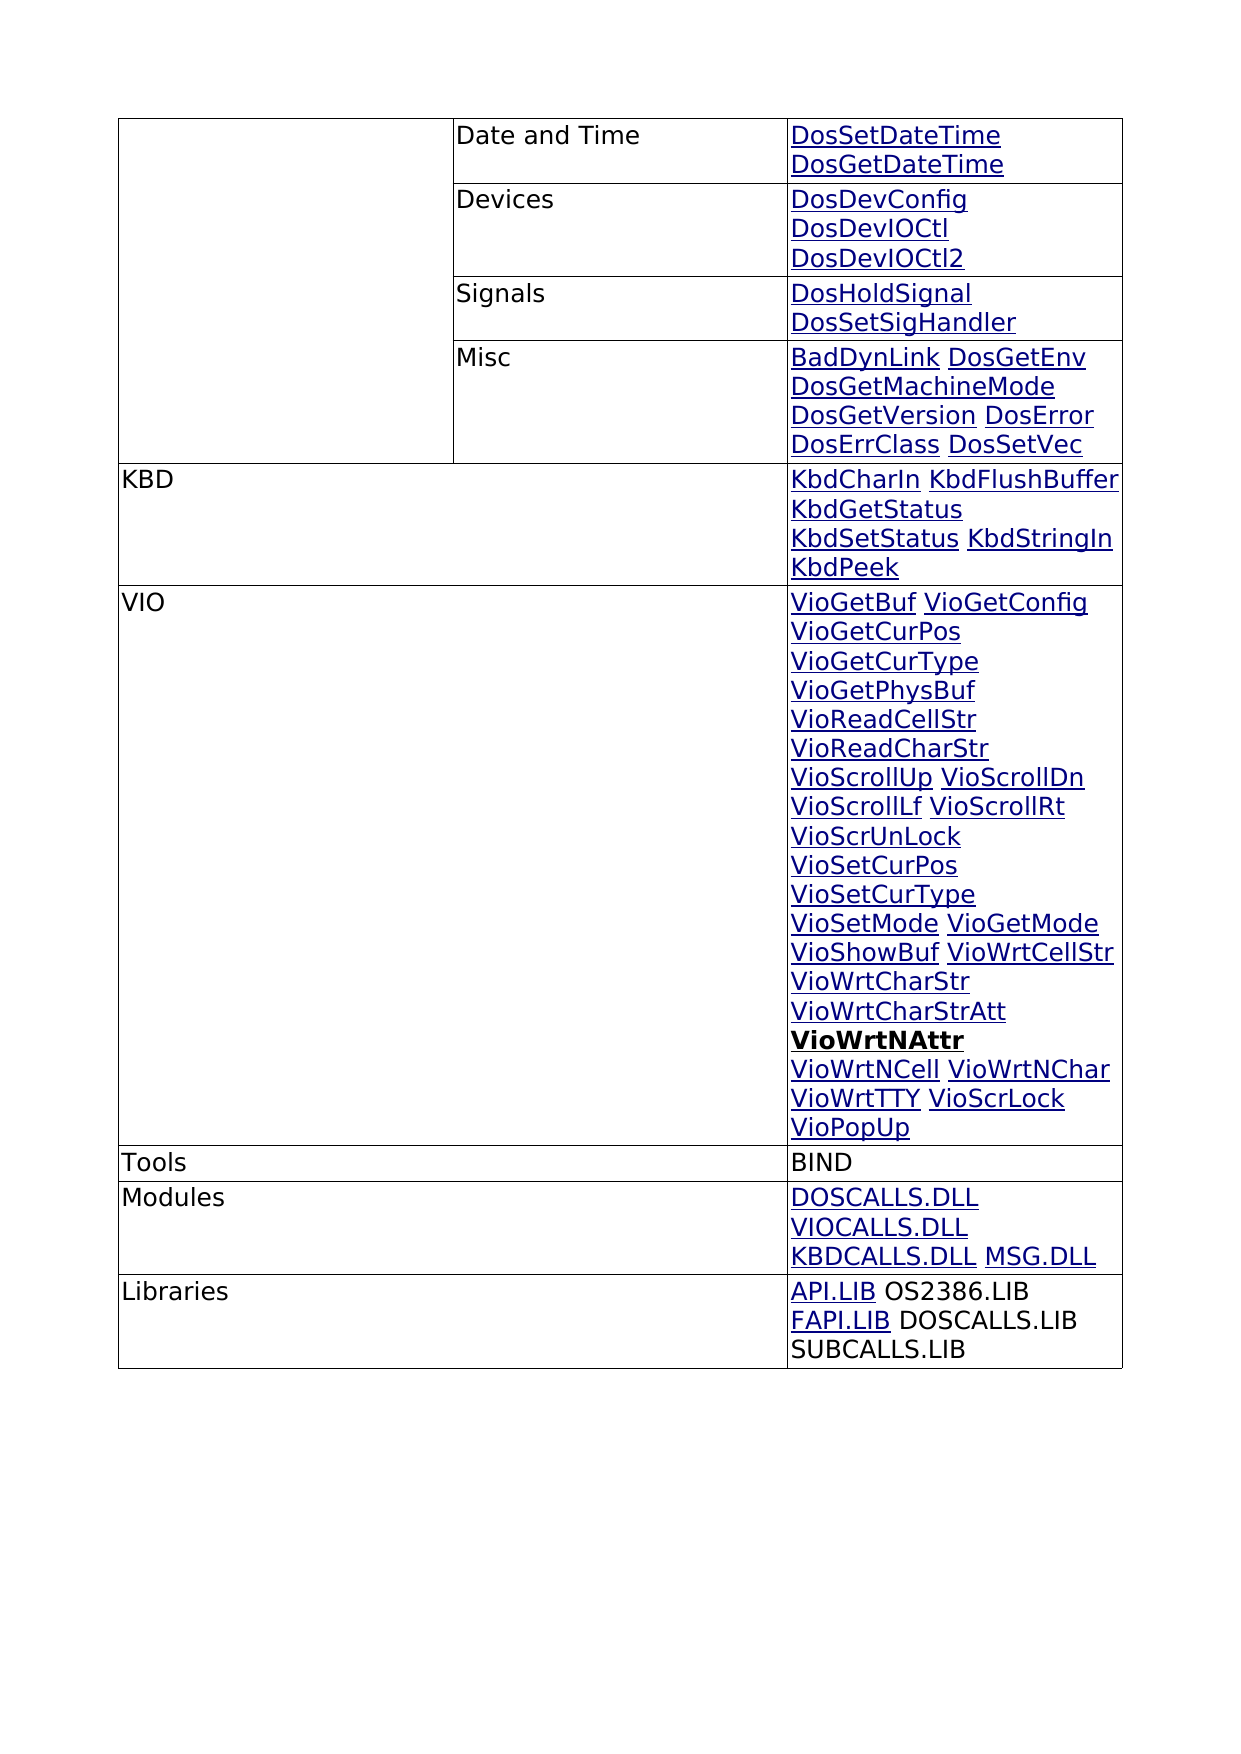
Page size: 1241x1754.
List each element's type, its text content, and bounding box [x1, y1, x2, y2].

table_cell DosHoldSignal DosSetSigHandler [788, 277, 1122, 340]
table_cell DosDevConfig DosDevIOCtl DosDevIOCtl2 [788, 184, 1122, 276]
table_cell Devices [454, 184, 787, 276]
table_cell KBD [119, 464, 787, 585]
table_cell KbdCharIn KbdFlushBuffer KbdGetStatus KbdSetStatus KbdStringIn KbdPeek [788, 464, 1122, 585]
table_cell Libraries [119, 1275, 787, 1367]
table_cell Modules [119, 1182, 787, 1274]
table_cell API.LIB OS2386.LIB FAPI.LIB DOSCALLS.LIB SUBCALLS.LIB [788, 1275, 1122, 1367]
table_cell DOSCALLS.DLL VIOCALLS.DLL KBDCALLS.DLL MSG.DLL [788, 1182, 1122, 1274]
table_cell Tools [119, 1146, 787, 1181]
table_cell BIND [788, 1146, 1122, 1181]
table_cell BadDynLink DosGetEnv DosGetMachineMode DosGetVersion DosError DosErrClass DosSetVec [788, 341, 1122, 463]
table_cell Signals [454, 277, 787, 340]
table_cell Misc [454, 341, 787, 463]
table_cell VioGetBuf VioGetConfig VioGetCurPos VioGetCurType VioGetPhysBuf VioReadCellStr VioReadCharStr VioScrollUp VioScrollDn VioScrollLf VioScrollRt VioScrUnLock VioSetCurPos VioSetCurType VioSetMode VioGetMode VioShowBuf VioWrtCellStr VioWrtCharStr VioWrtCharStrAtt VioWrtNAttr VioWrtNCell VioWrtNChar VioWrtTTY VioScrLock VioPopUp [788, 586, 1122, 1145]
table_cell [119, 119, 453, 463]
table_cell DosSetDateTime DosGetDateTime [788, 119, 1122, 182]
table_cell VIO [119, 586, 787, 1145]
table_cell Date and Time [454, 119, 787, 182]
